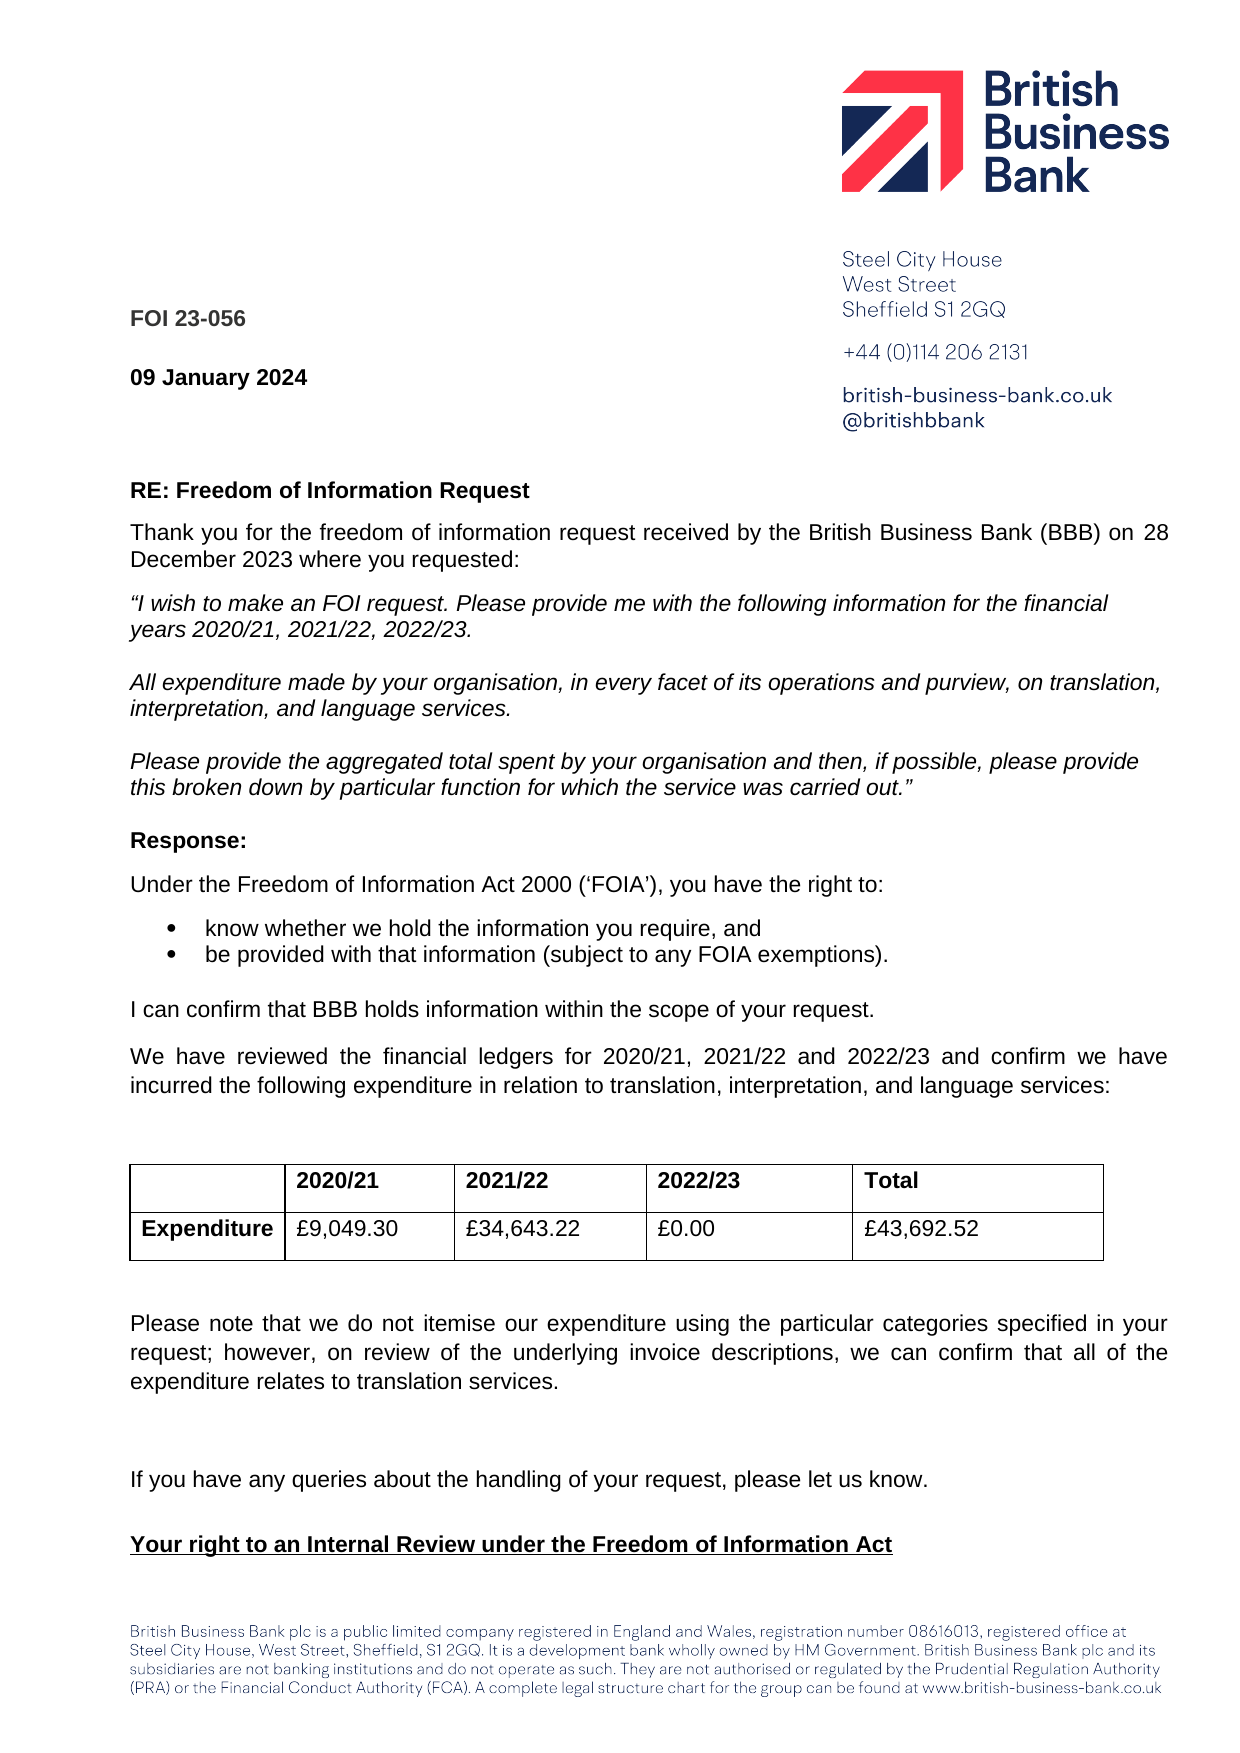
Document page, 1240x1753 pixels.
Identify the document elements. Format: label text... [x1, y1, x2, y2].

text All expenditure made by your organisation, in every facet of its operations and purview, on translation, interpretation, and language services. [130, 669, 1169, 722]
text RE: Freedom of Information Request [130, 477, 1169, 503]
table_header 2020/21 [286, 1165, 454, 1212]
table_header Total [853, 1165, 1103, 1212]
text 09 January 2024 [130, 362, 1169, 391]
text I can confirm that BBB holds information within the scope of your request. [130, 994, 1169, 1023]
table_header 2021/22 [455, 1165, 646, 1212]
text Your right to an Internal Review under the Freedom of Information Act [130, 1531, 1169, 1557]
table_cell Expenditure [131, 1213, 284, 1260]
list be provided with that information (subject to any FOIA exemptions). [167, 941, 1169, 968]
text If you have any queries about the handling of your request, please let us know. [130, 1466, 1169, 1492]
table_cell £0.00 [647, 1213, 852, 1260]
text Thank you for the freedom of information request received by the British Business Bank (BBB) on 28 December 2023 where you requested: [130, 519, 1169, 572]
table_header 2022/23 [647, 1165, 852, 1212]
text Please note that we do not itemise our expenditure using the particular categories specified in your request; however, on review of the underlying invoice descriptions, we can confirm that all of the expenditure relates to translation services. [130, 1308, 1169, 1395]
table_cell £9,049.30 [286, 1213, 454, 1260]
text We have reviewed the financial ledgers for 2020/21, 2021/22 and 2022/23 and confirm we have incurred the following expenditure in relation to translation, interpretation, and language services: [130, 1041, 1169, 1099]
text Please provide the aggregated total spent by your organisation and then, if possible, please provide this broken down by particular function for which the service was carried out.” [130, 748, 1169, 801]
text “I wish to make an FOI request. Please provide me with the following information for the financial years 2020/21, 2021/22, 2022/23. [130, 590, 1169, 642]
list know whether we hold the information you require, and [167, 915, 1169, 941]
text FOI 23-056 [130, 303, 1169, 333]
table_cell £43,692.52 [853, 1213, 1103, 1260]
text Under the Freedom of Information Act 2000 (‘FOIA’), you have the right to: [130, 871, 1169, 897]
text Response: [130, 827, 1139, 853]
table_header [131, 1165, 284, 1212]
table_cell £34,643.22 [455, 1213, 646, 1260]
